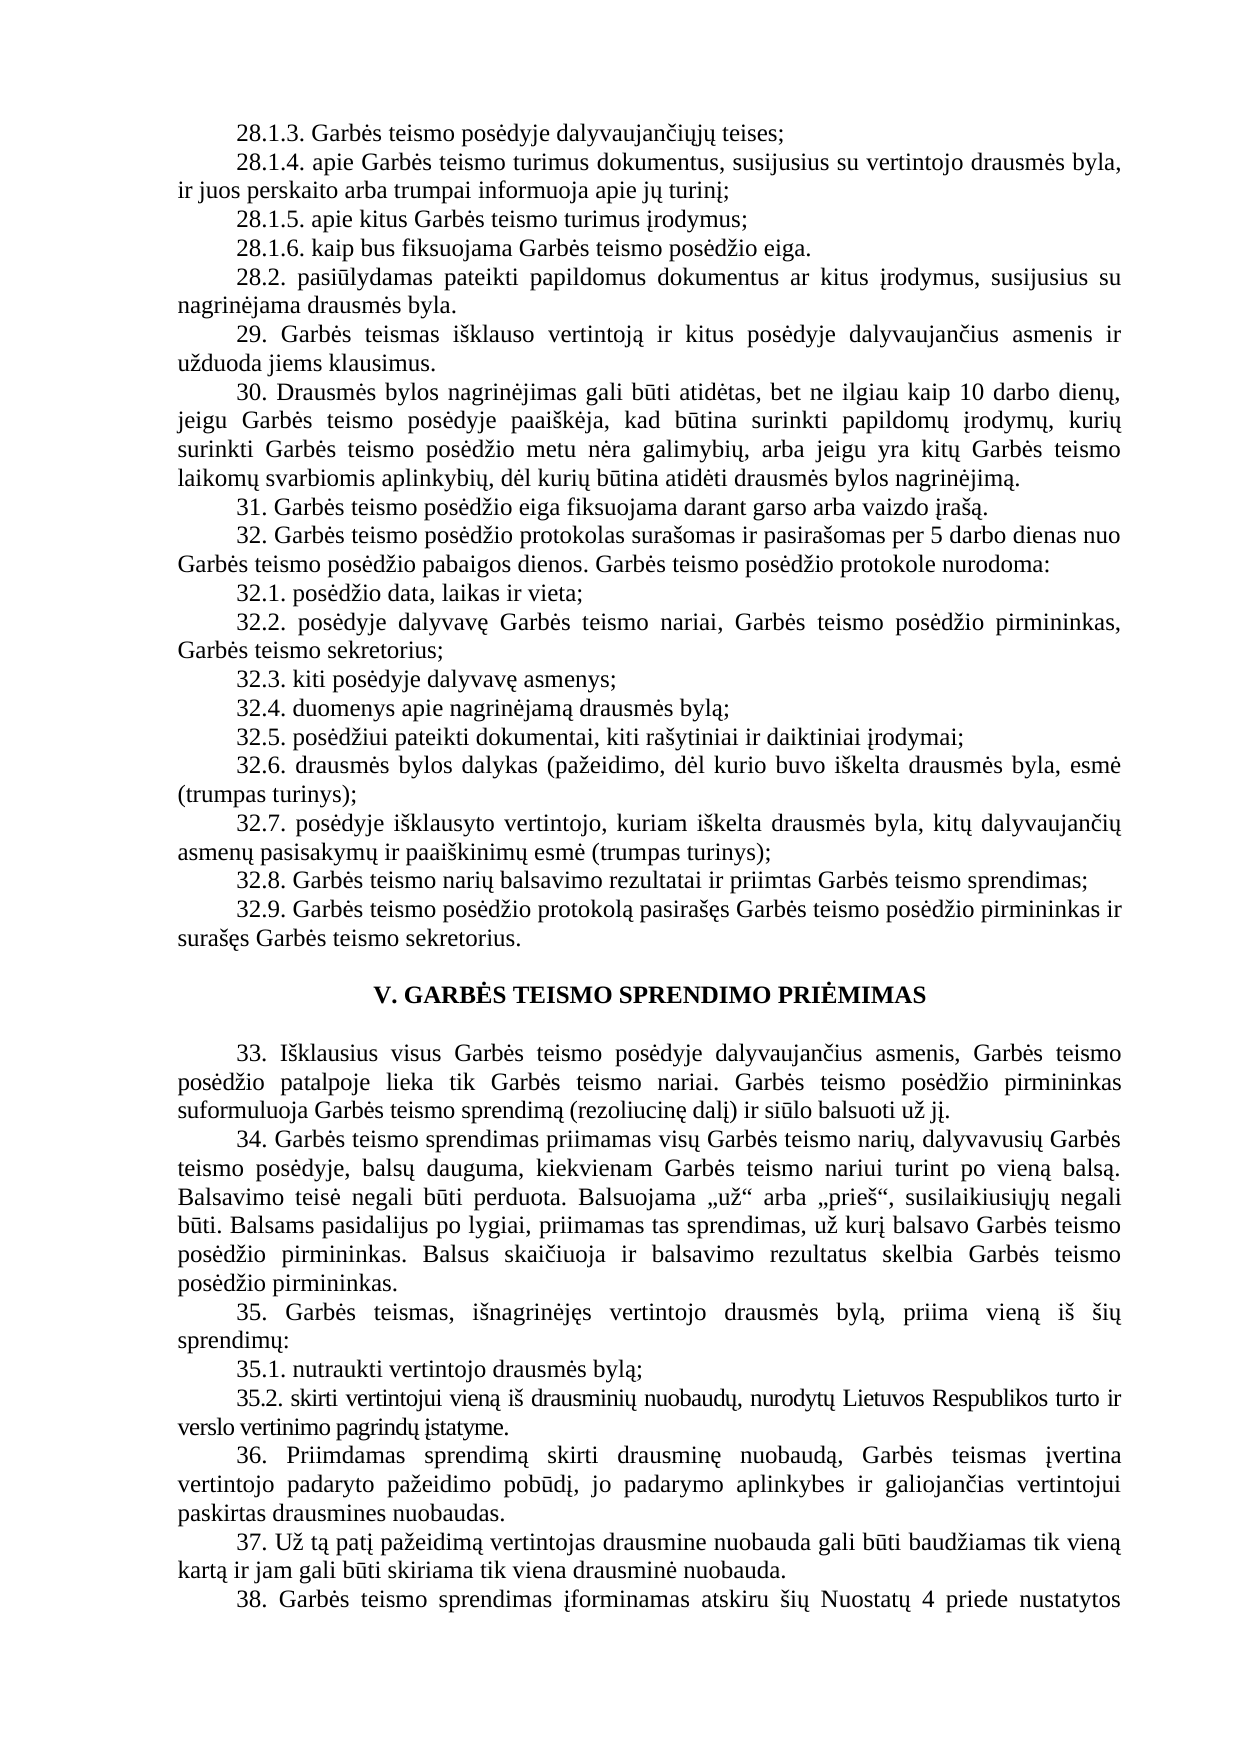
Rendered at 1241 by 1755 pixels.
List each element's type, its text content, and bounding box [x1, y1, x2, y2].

text 31. Garbės teismo posėdžio eiga fiksuojama darant garso arba vaizdo įrašą. [177, 492, 1122, 521]
text 33. Išklausius visus Garbės teismo posėdyje dalyvaujančius asmenis, Garbės teismo posėdžio patalpoje lieka tik Garbės teismo nariai. Garbės teismo posėdžio pirmininkas suformuluoja Garbės teismo sprendimą (rezoliucinę dalį) ir siūlo balsuoti už jį. [177, 1038, 1122, 1124]
text 32.5. posėdžiui pateikti dokumentai, kiti rašytiniai ir daiktiniai įrodymai; [177, 722, 1122, 751]
text 36. Priimdamas sprendimą skirti drausminę nuobaudą, Garbės teismas įvertina vertintojo padaryto pažeidimo pobūdį, jo padarymo aplinkybes ir galiojančias vertintojui paskirtas drausmines nuobaudas. [177, 1441, 1122, 1527]
text 37. Už tą patį pažeidimą vertintojas drausmine nuobauda gali būti baudžiamas tik vieną kartą ir jam gali būti skiriama tik viena drausminė nuobauda. [177, 1527, 1122, 1584]
text 28.1.3. Garbės teismo posėdyje dalyvaujančiųjų teises; [177, 118, 1122, 147]
text 32.9. Garbės teismo posėdžio protokolą pasirašęs Garbės teismo posėdžio pirmininkas ir surašęs Garbės teismo sekretorius. [177, 894, 1122, 952]
text V. GARBĖS TEISMO SPRENDIMO PRIĖMIMAS [177, 981, 1122, 1009]
text 34. Garbės teismo sprendimas priimamas visų Garbės teismo narių, dalyvavusių Garbės teismo posėdyje, balsų dauguma, kiekvienam Garbės teismo nariui turint po vieną balsą. Balsavimo teisė negali būti perduota. Balsuojama „už“ arba „prieš“, susilaikiusiųjų negali būti. Balsams pasidalijus po lygiai, priimamas tas sprendimas, už kurį balsavo Garbės teismo posėdžio pirmininkas. Balsus skaičiuoja ir balsavimo rezultatus skelbia Garbės teismo posėdžio pirmininkas. [177, 1124, 1122, 1297]
text 32.4. duomenys apie nagrinėjamą drausmės bylą; [177, 693, 1122, 722]
text 32.2. posėdyje dalyvavę Garbės teismo nariai, Garbės teismo posėdžio pirmininkas, Garbės teismo sekretorius; [177, 607, 1122, 664]
text 29. Garbės teismas išklauso vertintoją ir kitus posėdyje dalyvaujančius asmenis ir užduoda jiems klausimus. [177, 319, 1122, 377]
text 28.1.6. kaip bus fiksuojama Garbės teismo posėdžio eiga. [177, 233, 1122, 262]
text 32.6. drausmės bylos dalykas (pažeidimo, dėl kurio buvo iškelta drausmės byla, esmė (trumpas turinys); [177, 751, 1122, 808]
text 35.2. skirti vertintojui vieną iš drausminių nuobaudų, nurodytų Lietuvos Respublikos turto ir verslo vertinimo pagrindų įstatyme. [177, 1383, 1122, 1441]
text 28.1.5. apie kitus Garbės teismo turimus įrodymus; [177, 204, 1122, 233]
text 32.7. posėdyje išklausyto vertintojo, kuriam iškelta drausmės byla, kitų dalyvaujančių asmenų pasisakymų ir paaiškinimų esmė (trumpas turinys); [177, 808, 1122, 866]
text 32. Garbės teismo posėdžio protokolas surašomas ir pasirašomas per 5 darbo dienas nuo Garbės teismo posėdžio pabaigos dienos. Garbės teismo posėdžio protokole nurodoma: [177, 521, 1122, 578]
text 32.3. kiti posėdyje dalyvavę asmenys; [177, 664, 1122, 693]
text 30. Drausmės bylos nagrinėjimas gali būti atidėtas, bet ne ilgiau kaip 10 darbo dienų, jeigu Garbės teismo posėdyje paaiškėja, kad būtina surinkti papildomų įrodymų, kurių surinkti Garbės teismo posėdžio metu nėra galimybių, arba jeigu yra kitų Garbės teismo laikomų svarbiomis aplinkybių, dėl kurių būtina atidėti drausmės bylos nagrinėjimą. [177, 377, 1122, 492]
text 28.2. pasiūlydamas pateikti papildomus dokumentus ar kitus įrodymus, susijusius su nagrinėjama drausmės byla. [177, 262, 1122, 319]
text 35. Garbės teismas, išnagrinėjęs vertintojo drausmės bylą, priima vieną iš šių sprendimų: [177, 1297, 1122, 1354]
text 28.1.4. apie Garbės teismo turimus dokumentus, susijusius su vertintojo drausmės byla, ir juos perskaito arba trumpai informuoja apie jų turinį; [177, 147, 1122, 204]
text 38. Garbės teismo sprendimas įforminamas atskiru šių Nuostatų 4 priede nustatytos [177, 1584, 1122, 1613]
text 32.8. Garbės teismo narių balsavimo rezultatai ir priimtas Garbės teismo sprendimas; [177, 866, 1122, 894]
text 32.1. posėdžio data, laikas ir vieta; [177, 578, 1122, 607]
text 35.1. nutraukti vertintojo drausmės bylą; [177, 1354, 1122, 1383]
